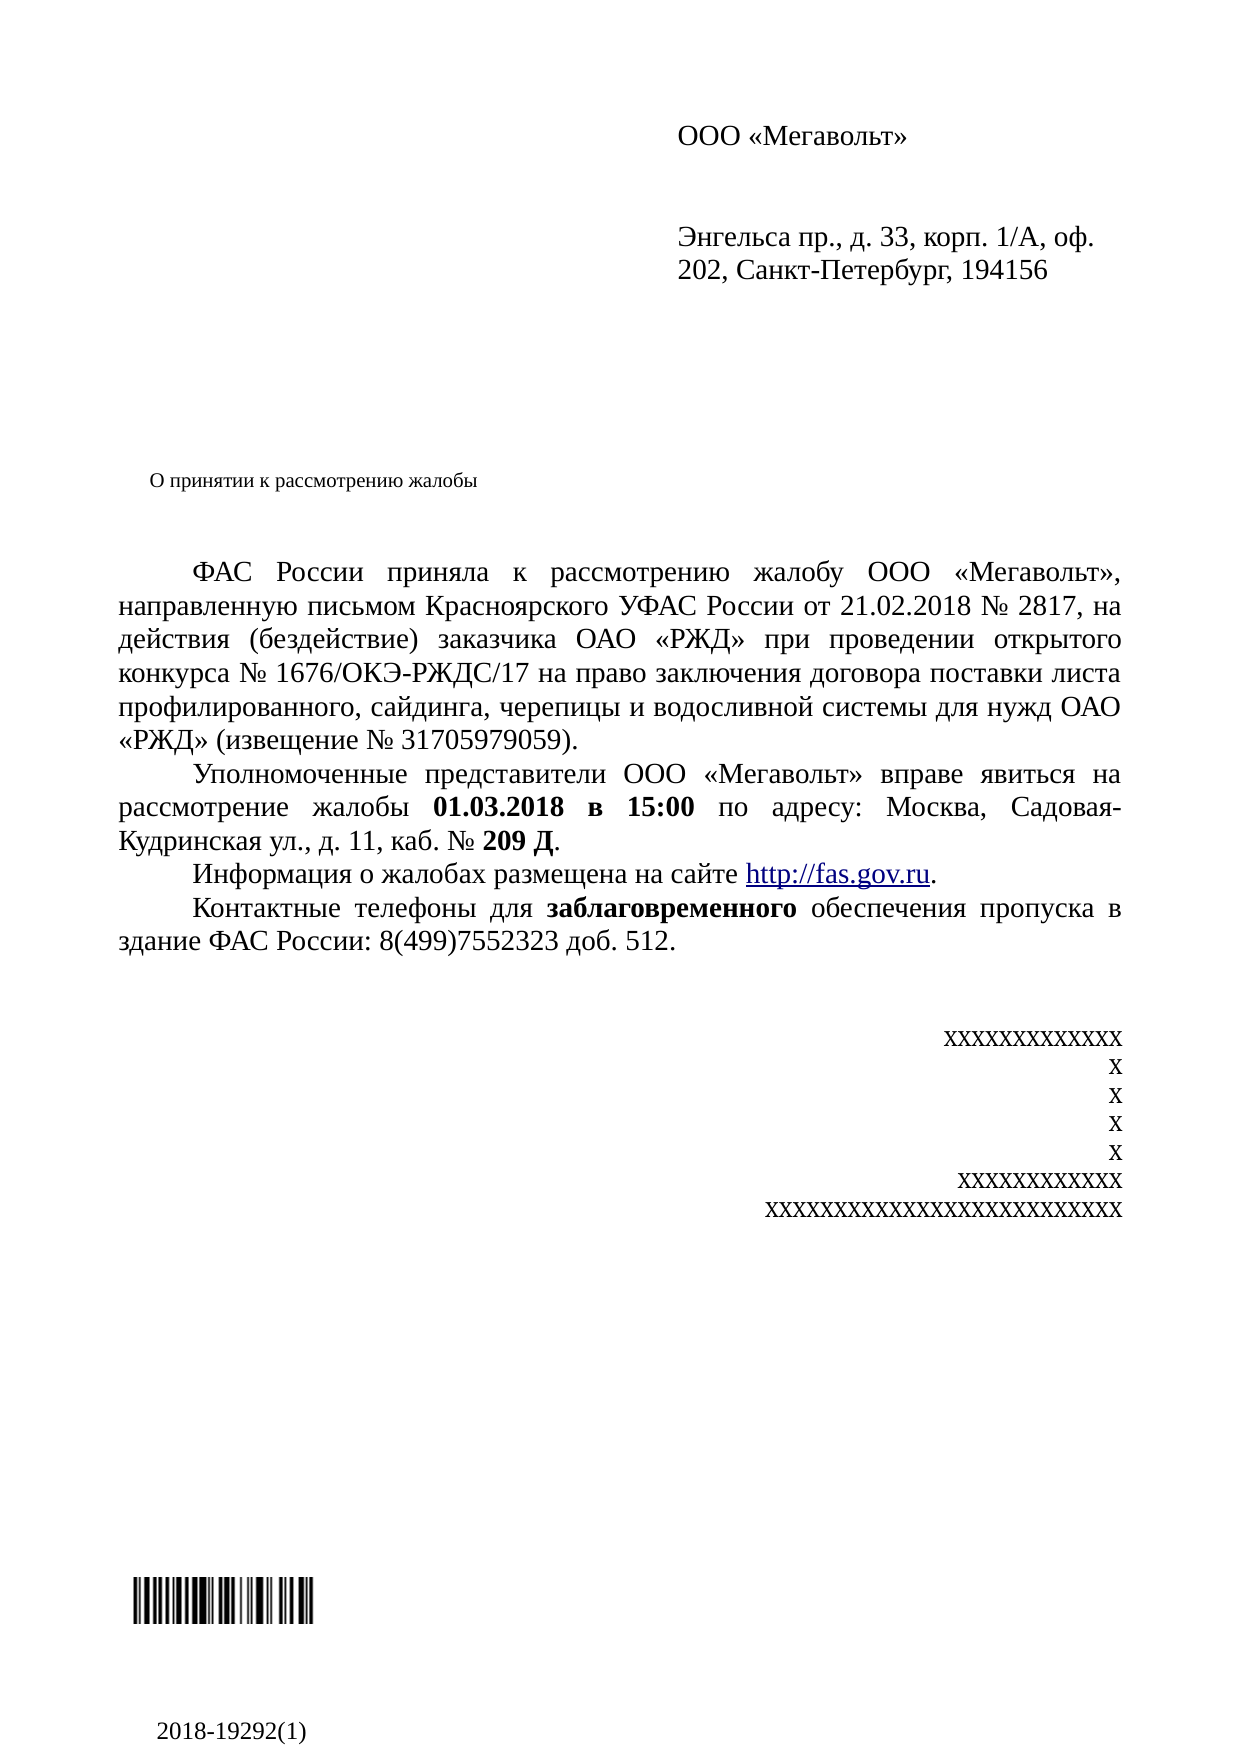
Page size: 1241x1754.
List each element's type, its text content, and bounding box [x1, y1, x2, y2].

text XXXXXXXXXXXXX [118, 1024, 1122, 1052]
text X [118, 1138, 1122, 1166]
text X [118, 1109, 1122, 1138]
text XXXXXXXXXXXXXXXXXXXXXXXXXX [118, 1195, 1122, 1223]
text Энгельса пр., д. 33, корп. 1/А, оф. 202, Санкт-Петербург, 194156 [677, 219, 1122, 286]
text X [118, 1052, 1122, 1081]
picture [118, 1577, 331, 1624]
text Контактные телефоны для заблаговременного обеспечения пропуска в здание ФАС России: 8(499)7552323 доб. 512. [118, 890, 1122, 957]
text Уполномоченные представители ООО «Мегавольт» вправе явиться на рассмотрение жалобы 01.03.2018 в 15:00 по адресу: Москва, Садовая-Кудринская ул., д. 11, каб. № 209 Д. [118, 756, 1122, 856]
text Информация о жалобах размещена на сайте http://fas.gov.ru. [118, 856, 1122, 890]
text О принятии к рассмотрению жалобы [118, 468, 1122, 492]
text X [118, 1081, 1122, 1109]
text ФАС России приняла к рассмотрению жалобу ООО «Мегавольт», направленную письмом Красноярского УФАС России от 21.02.2018 № 2817, на действия (бездействие) заказчика ОАО «РЖД» при проведении открытого конкурса № 1676/ОКЭ-РЖДС/17 на право заключения договора поставки листа профилированного, сайдинга, черепицы и водосливной системы для нужд ОАО «РЖД» (извещение № 31705979059). [118, 554, 1122, 756]
text XXXXXXXXXXXX [118, 1166, 1122, 1195]
text ООО «Мегавольт» [677, 118, 1122, 152]
